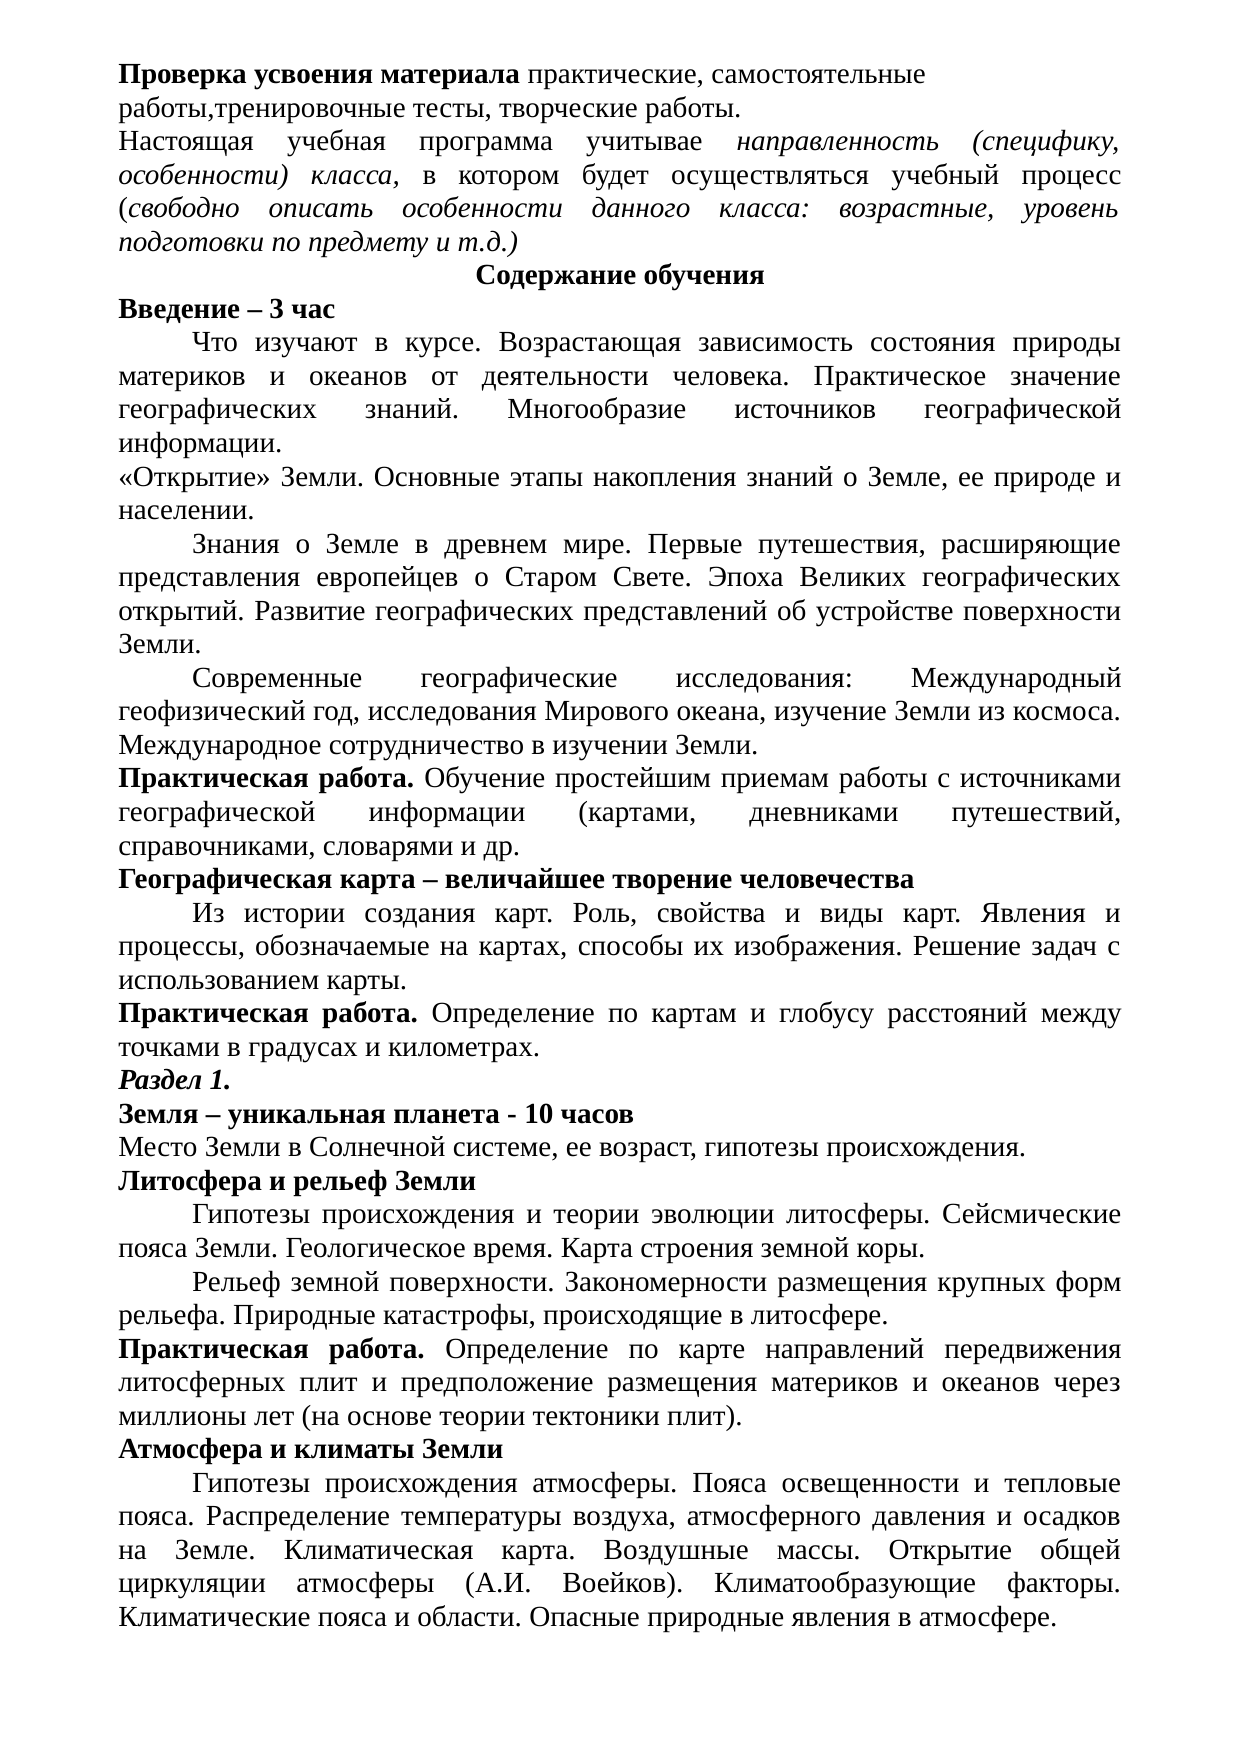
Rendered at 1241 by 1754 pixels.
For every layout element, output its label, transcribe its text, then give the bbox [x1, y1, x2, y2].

text Гипотезы происхождения и теории эволюции литосферы. Сейсмические пояса Земли. Геологическое время. Карта строения земной коры. [118, 1197, 1122, 1264]
text Географическая карта – величайшее творение человечества [118, 861, 1122, 895]
text «Открытие» Земли. Основные этапы накопления знаний о Земле, ее природе и населении. [118, 459, 1122, 526]
text Что изучают в курсе. Возрастающая зависимость состояния природы материков и океанов от деятельности человека. Практическое значение географических знаний. Многообразие источников географической информации. [118, 324, 1122, 459]
text Место Земли в Солнечной системе, ее возраст, гипотезы происхождения. [118, 1129, 1122, 1163]
text Введение – 3 час [118, 291, 1122, 324]
text Практическая работа. Определение по картам и глобусу расстояний между точками в градусах и километрах. [118, 995, 1122, 1062]
text Практическая работа. Определение по карте направлений передвижения литосферных плит и предположение размещения материков и океанов через миллионы лет (на основе теории тектоники плит). [118, 1331, 1122, 1431]
text Рельеф земной поверхности. Закономерности размещения крупных форм рельефа. Природные катастрофы, происходящие в литосфере. [118, 1264, 1122, 1331]
text Гипотезы происхождения атмосферы. Пояса освещенности и тепловые пояса. Распределение температуры воздуха, атмосферного давления и осадков на Земле. Климатическая карта. Воздушные массы. Открытие общей циркуляции атмосферы (А.И. Воейков). Климатообразующие факторы. Климатические пояса и области. Опасные природные явления в атмосфере. [118, 1465, 1122, 1633]
text Настоящая учебная программа учитывае направленность (специфику, особенности) класса, в котором будет осуществляться учебный процесс (свободно описать особенности данного класса: возрастные, уровень подготовки по предмету и т.д.) [118, 123, 1122, 257]
text Атмосфера и климаты Земли [118, 1431, 1122, 1465]
text Практическая работа. Обучение простейшим приемам работы с источниками географической информации (картами, дневниками путешествий, справочниками, словарями и др. [118, 761, 1122, 861]
text Из истории создания карт. Роль, свойства и виды карт. Явления и процессы, обозначаемые на картах, способы их изображения. Решение задач с использованием карты. [118, 895, 1122, 995]
text Содержание обучения [118, 257, 1122, 291]
text Современные географические исследования: Международный геофизический год, исследования Мирового океана, изучение Земли из космоса. Международное сотрудничество в изучении Земли. [118, 660, 1122, 761]
text Литосфера и рельеф Земли [118, 1163, 1122, 1197]
text Знания о Земле в древнем мире. Первые путешествия, расширяющие представления европейцев о Старом Свете. Эпоха Великих географических открытий. Развитие географических представлений об устройстве поверхности Земли. [118, 526, 1122, 660]
text Раздел 1. [118, 1062, 1122, 1096]
text Проверка усвоения материала практические, самостоятельные работы,тренировочные тесты, творческие работы. [118, 56, 1122, 123]
text Земля – уникальная планета - 10 часов [118, 1096, 1122, 1129]
